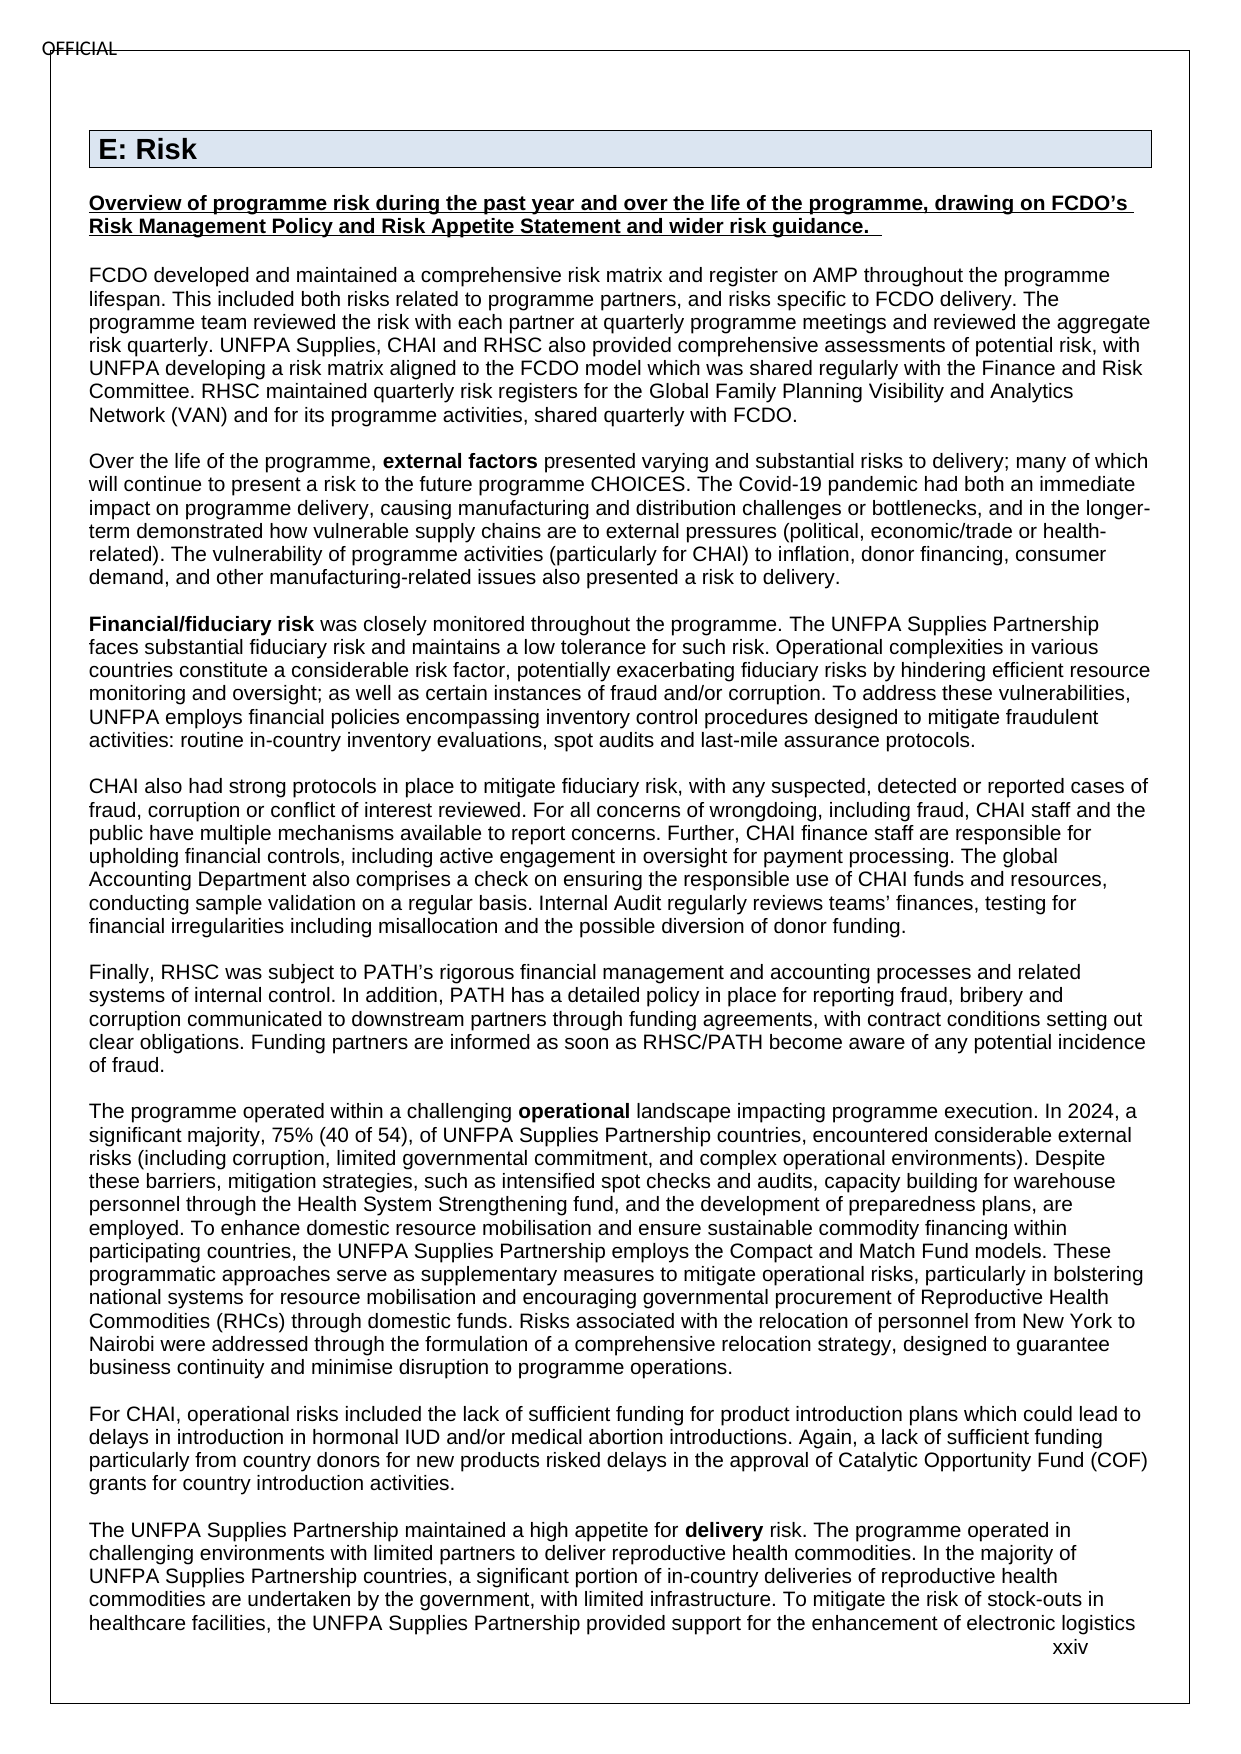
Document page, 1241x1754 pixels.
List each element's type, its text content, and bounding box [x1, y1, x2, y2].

text FCDO developed and maintained a comprehensive risk matrix and register on AMP throughout the programme lifespan. This included both risks related to programme partners, and risks specific to FCDO delivery. The programme team reviewed the risk with each partner at quarterly programme meetings and reviewed the aggregate risk quarterly. UNFPA Supplies, CHAI and RHSC also provided comprehensive assessments of potential risk, with UNFPA developing a risk matrix aligned to the FCDO model which was shared regularly with the Finance and Risk Committee. RHSC maintained quarterly risk registers for the Global Family Planning Visibility and Analytics Network (VAN) and for its programme activities, shared quarterly with FCDO. [89, 264, 1152, 426]
text The programme operated within a challenging operational landscape impacting programme execution. In 2024, a significant majority, 75% (40 of 54), of UNFPA Supplies Partnership countries, encountered considerable external risks (including corruption, limited governmental commitment, and complex operational environments). Despite these barriers, mitigation strategies, such as intensified spot checks and audits, capacity building for warehouse personnel through the Health System Strengthening fund, and the development of preparedness plans, are employed. To enhance domestic resource mobilisation and ensure sustainable commodity financing within participating countries, the UNFPA Supplies Partnership employs the Compact and Match Fund models. These programmatic approaches serve as supplementary measures to mitigate operational risks, particularly in bolstering national systems for resource mobilisation and encouraging governmental procurement of Reproductive Health Commodities (RHCs) through domestic funds. Risks associated with the relocation of personnel from New York to Nairobi were addressed through the formulation of a comprehensive relocation strategy, designed to guarantee business continuity and minimise disruption to programme operations. [89, 1100, 1152, 1379]
text Finally, RHSC was subject to PATH’s rigorous financial management and accounting processes and related systems of internal control. In addition, PATH has a detailed policy in place for reporting fraud, bribery and corruption communicated to downstream partners through funding agreements, with contract conditions setting out clear obligations. Funding partners are informed as soon as RHSC/PATH become aware of any potential incidence of fraud. [89, 961, 1152, 1077]
text Overview of programme risk during the past year and over the life of the programme, drawing on FCDO’s Risk Management Policy and Risk Appetite Statement and wider risk guidance. [89, 192, 1152, 238]
text CHAI also had strong protocols in place to mitigate fiduciary risk, with any suspected, detected or reported cases of fraud, corruption or conflict of interest reviewed. For all concerns of wrongdoing, including fraud, CHAI staff and the public have multiple mechanisms available to report concerns. Further, CHAI finance staff are responsible for upholding financial controls, including active engagement in oversight for payment processing. The global Accounting Department also comprises a check on ensuring the responsible use of CHAI funds and resources, conducting sample validation on a regular basis. Internal Audit regularly reviews teams’ finances, testing for financial irregularities including misallocation and the possible diversion of donor funding. [89, 775, 1152, 937]
text Financial/fiduciary risk was closely monitored throughout the programme. The UNFPA Supplies Partnership faces substantial fiduciary risk and maintains a low tolerance for such risk. Operational complexities in various countries constitute a considerable risk factor, potentially exacerbating fiduciary risks by hindering efficient resource monitoring and oversight; as well as certain instances of fraud and/or corruption. To address these vulnerabilities, UNFPA employs financial policies encompassing inventory control procedures designed to mitigate fraudulent activities: routine in-country inventory evaluations, spot audits and last-mile assurance protocols. [89, 612, 1152, 752]
text The UNFPA Supplies Partnership maintained a high appetite for delivery risk. The programme operated in challenging environments with limited partners to deliver reproductive health commodities. In the majority of UNFPA Supplies Partnership countries, a significant portion of in-country deliveries of reproductive health commodities are undertaken by the government, with limited infrastructure. To mitigate the risk of stock-outs in healthcare facilities, the UNFPA Supplies Partnership provided support for the enhancement of electronic logistics [89, 1518, 1152, 1634]
text E: Risk [90, 131, 1151, 167]
text Over the life of the programme, external factors presented varying and substantial risks to delivery; many of which will continue to present a risk to the future programme CHOICES. The Covid-19 pandemic had both an immediate impact on programme delivery, causing manufacturing and distribution challenges or bottlenecks, and in the longer-term demonstrated how vulnerable supply chains are to external pressures (political, economic/trade or health-related). The vulnerability of programme activities (particularly for CHAI) to inflation, donor financing, consumer demand, and other manufacturing-related issues also presented a risk to delivery. [89, 450, 1152, 589]
text For CHAI, operational risks included the lack of sufficient funding for product introduction plans which could lead to delays in introduction in hormonal IUD and/or medical abortion introductions. Again, a lack of sufficient funding particularly from country donors for new products risked delays in the approval of Catalytic Opportunity Fund (COF) grants for country introduction activities. [89, 1402, 1152, 1495]
